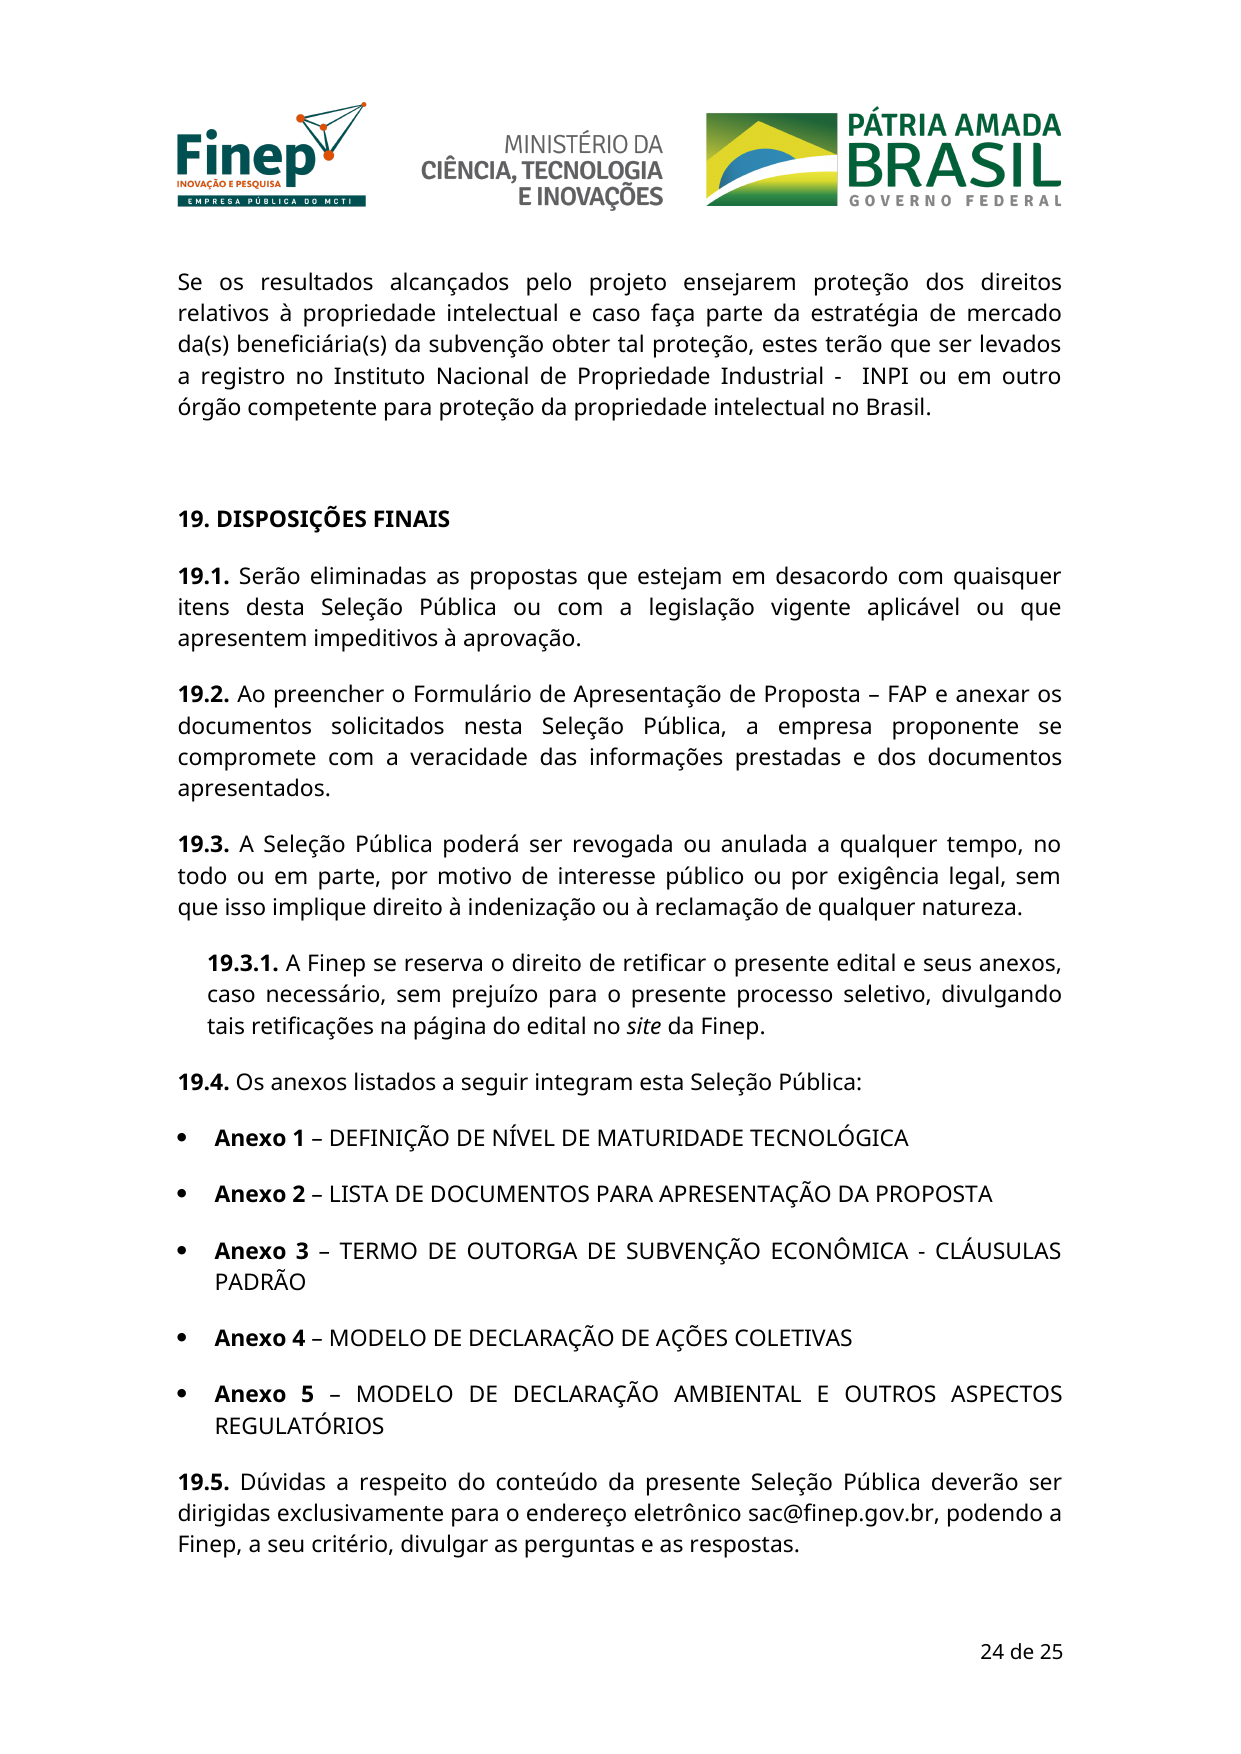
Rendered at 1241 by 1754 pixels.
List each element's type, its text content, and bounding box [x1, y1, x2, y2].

text 19.4. Os anexos listados a seguir integram esta Seleção Pública: [177, 1066, 1063, 1097]
list Anexo 1 – DEFINIÇÃO DE NÍVEL DE MATURIDADE TECNOLÓGICA [177, 1122, 1063, 1153]
text 19.2. Ao preencher o Formulário de Apresentação de Proposta – FAP e anexar os documentos solicitados nesta Seleção Pública, a empresa proponente se compromete com a veracidade das informações prestadas e dos documentos apresentados. [177, 678, 1063, 803]
text 19.3. A Seleção Pública poderá ser revogada ou anulada a qualquer tempo, no todo ou em parte, por motivo de interesse público ou por exigência legal, sem que isso implique direito à indenização ou à reclamação de qualquer natureza. [177, 828, 1063, 922]
list Anexo 4 – MODELO DE DECLARAÇÃO DE AÇÕES COLETIVAS [177, 1322, 1063, 1353]
list Anexo 5 – MODELO DE DECLARAÇÃO AMBIENTAL E OUTROS ASPECTOS REGULATÓRIOS [177, 1378, 1063, 1441]
text 19.3.1. A Finep se reserva o direito de retificar o presente edital e seus anexos, caso necessário, sem prejuízo para o presente processo seletivo, divulgando tais retificações na página do edital no site da Finep. [207, 947, 1063, 1041]
text Se os resultados alcançados pelo projeto ensejarem proteção dos direitos relativos à propriedade intelectual e caso faça parte da estratégia de mercado da(s) beneficiária(s) da subvenção obter tal proteção, estes terão que ser levados a registro no Instituto Nacional de Propriedade Industrial - INPI ou em outro órgão competente para proteção da propriedade intelectual no Brasil. [177, 266, 1063, 422]
text 19. DISPOSIÇÕES FINAIS [177, 503, 1063, 534]
list Anexo 2 – LISTA DE DOCUMENTOS PARA APRESENTAÇÃO DA PROPOSTA [177, 1178, 1063, 1209]
list Anexo 3 – TERMO DE OUTORGA DE SUBVENÇÃO ECONÔMICA - CLÁUSULAS PADRÃO [177, 1234, 1063, 1297]
text 19.5. Dúvidas a respeito do conteúdo da presente Seleção Pública deverão ser dirigidas exclusivamente para o endereço eletrônico sac@finep.gov.br, podendo a Finep, a seu critério, divulgar as perguntas e as respostas. [177, 1466, 1063, 1559]
text 19.1. Serão eliminadas as propostas que estejam em desacordo com quaisquer itens desta Seleção Pública ou com a legislação vigente aplicável ou que apresentem impeditivos à aprovação. [177, 559, 1063, 653]
